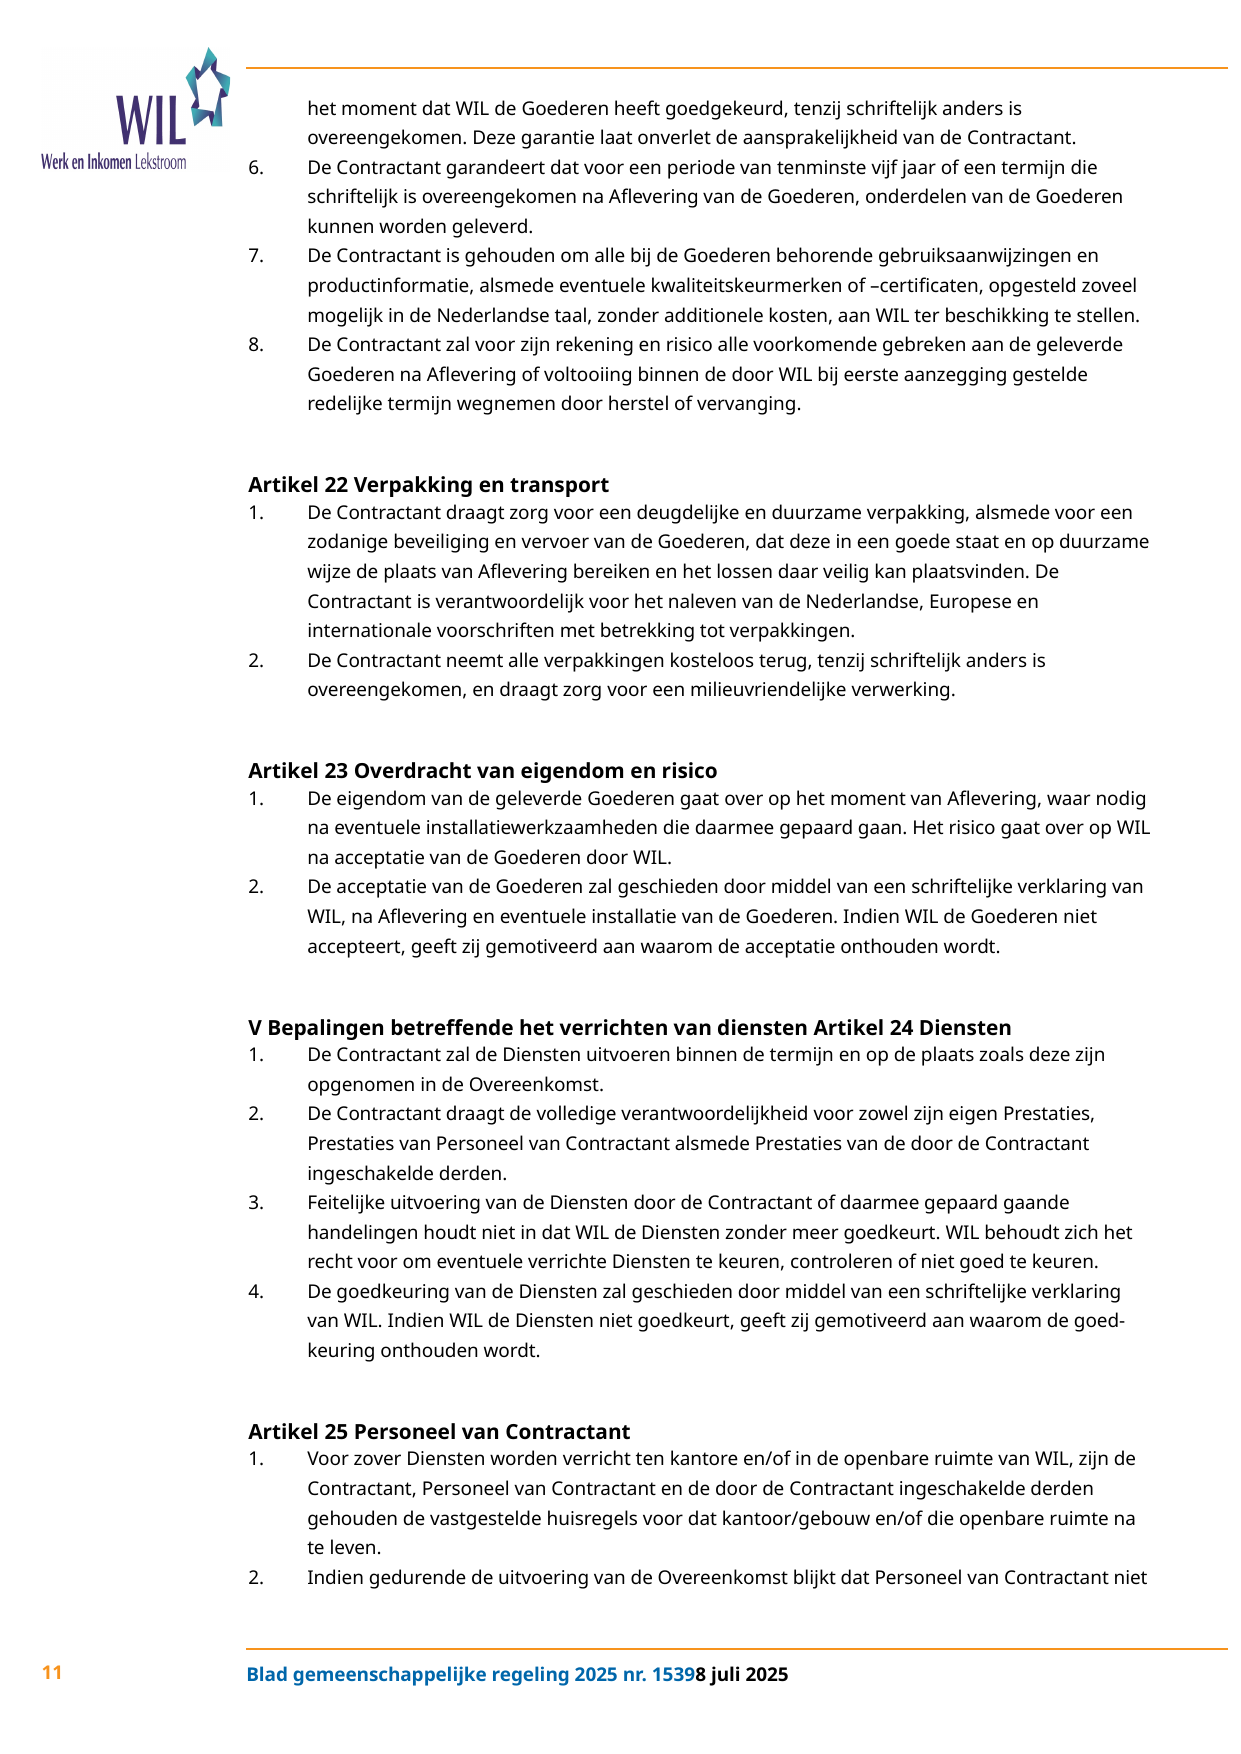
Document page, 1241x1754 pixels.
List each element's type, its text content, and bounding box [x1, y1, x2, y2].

list De Contractant neemt alle verpakkingen kosteloos terug, tenzij schriftelijk anders is overeengekomen, en draagt zorg voor een milieuvriendelijke verwerking. [248, 647, 1152, 702]
list De Contractant zal de Diensten uitvoeren binnen de termijn en op de plaats zoals deze zijn opgenomen in de Overeenkomst. [248, 1041, 1152, 1097]
list De eigendom van de geleverde Goederen gaat over op het moment van Aflevering, waar nodig na eventuele installatiewerkzaamheden die daarmee gepaard gaan. Het risico gaat over op WIL na acceptatie van de Goederen door WIL. [248, 785, 1152, 870]
list het moment dat WIL de Goederen heeft goedgekeurd, tenzij schriftelijk anders is overeengekomen. Deze garantie laat onverlet de aansprakelijkheid van de Contractant. [248, 95, 1152, 150]
list De Contractant is gehouden om alle bij de Goederen behorende gebruiksaanwijzingen en productinformatie, alsmede eventuele kwaliteitskeurmerken of –certificaten, opgesteld zoveel mogelijk in de Nederlandse taal, zonder additionele kosten, aan WIL ter beschikking te stellen. [248, 243, 1152, 328]
text Artikel 22 Verpakking en transport [248, 471, 1152, 499]
list Indien gedurende de uitvoering van de Overeenkomst blijkt dat Personeel van Contractant niet [248, 1564, 1152, 1590]
text Artikel 25 Personeel van Contractant [248, 1417, 1152, 1446]
picture [41, 47, 231, 172]
list De Contractant garandeert dat voor een periode van tenminste vijf jaar of een termijn die schriftelijk is overeengekomen na Aflevering van de Goederen, onderdelen van de Goederen kunnen worden geleverd. [248, 154, 1152, 239]
list De acceptatie van de Goederen zal geschieden door middel van een schriftelijke verklaring van WIL, na Aflevering en eventuele installatie van de Goederen. Indien WIL de Goederen niet accepteert, geeft zij gemotiveerd aan waarom de acceptatie onthouden wordt. [248, 874, 1152, 959]
text V Bepalingen betreffende het verrichten van diensten Artikel 24 Diensten [248, 1013, 1152, 1041]
list Voor zover Diensten worden verricht ten kantore en/of in de openbare ruimte van WIL, zijn de Contractant, Personeel van Contractant en de door de Contractant ingeschakelde derden gehouden de vastgestelde huisregels voor dat kantoor/gebouw en/of die openbare ruimte na te leven. [248, 1446, 1152, 1560]
text Artikel 23 Overdracht van eigendom en risico [248, 757, 1152, 785]
list De goedkeuring van de Diensten zal geschieden door middel van een schriftelijke verklaring van WIL. Indien WIL de Diensten niet goedkeurt, geeft zij gemotiveerd aan waarom de goed- keuring onthouden wordt. [248, 1278, 1152, 1363]
list Feitelijke uitvoering van de Diensten door de Contractant of daarmee gepaard gaande handelingen houdt niet in dat WIL de Diensten zonder meer goedkeurt. WIL behoudt zich het recht voor om eventuele verrichte Diensten te keuren, controleren of niet goed te keuren. [248, 1189, 1152, 1274]
list De Contractant draagt de volledige verantwoordelijkheid voor zowel zijn eigen Prestaties, Prestaties van Personeel van Contractant alsmede Prestaties van de door de Contractant ingeschakelde derden. [248, 1101, 1152, 1185]
list De Contractant draagt zorg voor een deugdelijke en duurzame verpakking, alsmede voor een zodanige beveiliging en vervoer van de Goederen, dat deze in een goede staat en op duurzame wijze de plaats van Aflevering bereiken en het lossen daar veilig kan plaatsvinden. De Contractant is verantwoordelijk voor het naleven van de Nederlandse, Europese en internationale voorschriften met betrekking tot verpakkingen. [248, 499, 1152, 643]
list De Contractant zal voor zijn rekening en risico alle voorkomende gebreken aan de geleverde Goederen na Aflevering of voltooiing binnen de door WIL bij eerste aanzegging gestelde redelijke termijn wegnemen door herstel of vervanging. [248, 331, 1152, 416]
